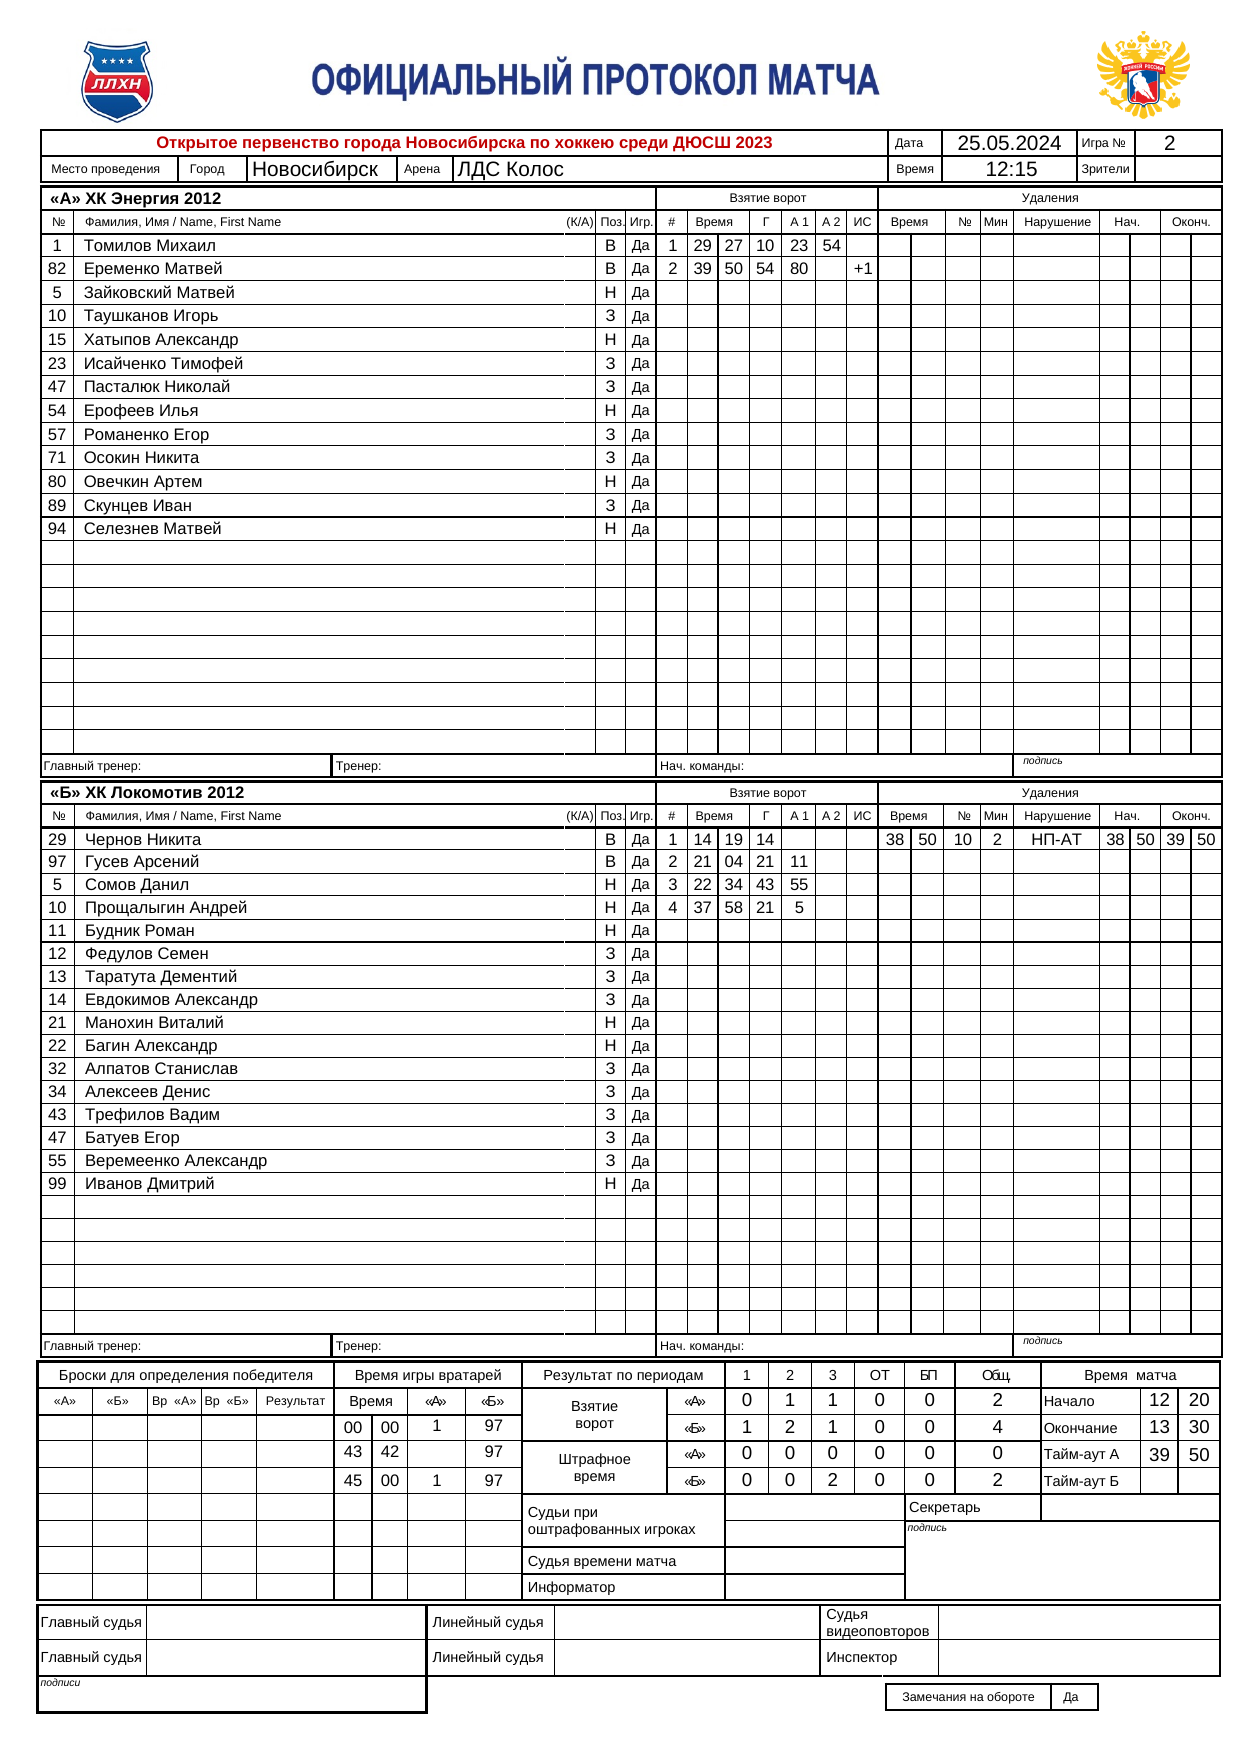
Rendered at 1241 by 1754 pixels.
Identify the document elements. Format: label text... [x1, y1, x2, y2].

table_cell Нарушение [1014, 805, 1099, 826]
table_cell [1100, 1104, 1129, 1126]
table_cell [847, 920, 877, 941]
table_cell [816, 1081, 846, 1103]
table_cell [1161, 943, 1190, 964]
table_cell Тайм-аут Б [1042, 1468, 1140, 1493]
table_cell [847, 612, 877, 634]
table_cell [879, 446, 910, 469]
table_cell [946, 281, 980, 303]
table_cell Да [626, 352, 655, 374]
table_cell [782, 920, 815, 941]
table_cell [42, 683, 73, 706]
table_cell 0 [726, 1468, 768, 1493]
table_cell [1192, 257, 1221, 280]
table_cell [1100, 376, 1129, 398]
table_cell [1192, 1242, 1221, 1264]
table_cell [1161, 1058, 1190, 1079]
table_cell [750, 1173, 781, 1195]
table_cell [719, 1265, 749, 1287]
table_cell [750, 518, 781, 540]
table_cell [719, 1196, 749, 1218]
table_cell Оконч. [1161, 805, 1221, 826]
table_cell 5 [782, 896, 815, 918]
table_cell [946, 707, 980, 729]
table_cell [565, 1219, 595, 1241]
table_cell [1192, 541, 1221, 564]
table_cell [879, 1127, 910, 1149]
table_cell [782, 1311, 815, 1333]
table_cell [1161, 850, 1190, 872]
table_cell [944, 989, 980, 1011]
table_cell НП-АТ [1014, 829, 1099, 849]
table_cell [750, 281, 781, 303]
table_cell [981, 1035, 1013, 1057]
table_cell [981, 1012, 1013, 1033]
table_cell З [596, 966, 625, 987]
table_cell [847, 896, 877, 918]
table_cell [879, 874, 910, 895]
table_cell [42, 1311, 74, 1333]
table_cell [782, 494, 815, 516]
table_cell [946, 235, 980, 256]
table_cell [1161, 920, 1190, 941]
table_cell [688, 281, 717, 303]
table_cell [93, 1416, 147, 1440]
table_cell [1014, 1196, 1099, 1218]
table_cell [981, 518, 1013, 540]
table_cell [1192, 1081, 1221, 1103]
table_cell Скунцев Иван [74, 494, 564, 516]
table_cell [1014, 989, 1099, 1011]
table_cell [565, 943, 595, 964]
table_cell [565, 1127, 595, 1149]
table_cell [1131, 966, 1160, 987]
table_cell Линейный судья [428, 1606, 554, 1639]
table_cell Да [626, 1012, 655, 1033]
table_cell [408, 1521, 465, 1546]
table_cell [93, 1441, 147, 1467]
table_cell [981, 1150, 1013, 1172]
table_cell [565, 1265, 595, 1287]
table_cell [981, 399, 1013, 422]
table_cell # [657, 211, 687, 233]
table_cell [750, 943, 781, 964]
table_cell В [596, 257, 625, 280]
table_cell [719, 966, 749, 987]
table_cell [1161, 1219, 1190, 1241]
table_cell З [596, 376, 625, 398]
table_cell [912, 943, 943, 964]
table_cell [981, 659, 1013, 682]
table_cell [750, 305, 781, 327]
table_cell Новосибирск [248, 157, 396, 181]
table_cell [1192, 707, 1221, 729]
table_cell [688, 989, 717, 1011]
table_cell [981, 1242, 1013, 1264]
table_cell Фамилия, Имя / Name, First Name [75, 805, 565, 826]
table_cell Да [626, 281, 655, 303]
table_cell [688, 730, 717, 753]
table_cell 39 [1161, 829, 1190, 849]
table_cell [657, 920, 687, 941]
table_cell Игр. [626, 211, 655, 233]
table_cell [912, 541, 945, 564]
table_cell [688, 612, 717, 634]
table_cell [912, 1288, 943, 1310]
table_cell Информатор [523, 1575, 724, 1599]
table_cell [879, 920, 910, 941]
table_cell [1014, 423, 1099, 445]
table_cell [816, 399, 846, 422]
table_cell [657, 518, 687, 540]
table_cell [782, 1219, 815, 1241]
table_cell 97 [466, 1416, 521, 1440]
table_cell 38 [1100, 829, 1129, 849]
table_cell [847, 518, 877, 540]
table_cell [1179, 1468, 1219, 1493]
table_cell [466, 1547, 521, 1573]
table_cell [883, 1677, 1220, 1681]
table_cell [912, 328, 945, 351]
table_cell [1100, 989, 1129, 1011]
table_cell [688, 636, 717, 658]
table_cell [912, 1104, 943, 1126]
table_cell [946, 328, 980, 351]
table_cell [912, 1242, 943, 1264]
table_cell [688, 446, 717, 469]
table_cell [75, 1288, 564, 1310]
table_cell [1161, 1035, 1190, 1057]
table_cell [1161, 896, 1190, 918]
table_cell З [596, 446, 625, 469]
table_cell [565, 588, 595, 611]
table_cell 2 [956, 1468, 1040, 1493]
table_cell [879, 612, 910, 634]
table_cell [816, 966, 846, 987]
table_cell [816, 423, 846, 445]
table_cell [719, 943, 749, 964]
table_cell [879, 850, 910, 872]
table_cell [1100, 257, 1129, 280]
table_cell [1192, 1150, 1221, 1172]
table_cell Нач. команды: [657, 755, 1012, 776]
table_cell [782, 659, 815, 682]
table_cell [1100, 518, 1129, 540]
table_cell 11 [782, 850, 815, 872]
table_cell [596, 730, 625, 753]
table_cell [944, 1012, 980, 1033]
table_cell [1100, 565, 1129, 587]
table_cell 54 [42, 399, 73, 422]
table_cell [1100, 305, 1129, 327]
table_cell [782, 1242, 815, 1264]
table_cell [782, 1104, 815, 1126]
table_cell 22 [42, 1035, 74, 1057]
table_cell [816, 896, 846, 918]
table_cell [39, 1521, 92, 1546]
table_cell Вр «А» [148, 1389, 201, 1413]
table_cell Таушканов Игорь [74, 305, 564, 327]
table_cell [688, 966, 717, 987]
table_cell [816, 541, 846, 564]
table_cell [1161, 1242, 1190, 1264]
table_cell [912, 423, 945, 445]
table_cell [373, 1547, 407, 1573]
table_cell З [596, 1081, 625, 1103]
table_cell Да [626, 829, 655, 849]
table_cell 82 [42, 257, 73, 280]
table_cell Н [596, 470, 625, 493]
table_cell [944, 850, 980, 872]
table_cell [1192, 423, 1221, 445]
table_cell [565, 518, 595, 540]
table_cell «А» [408, 1389, 465, 1413]
table_cell [596, 636, 625, 658]
table_cell [1131, 352, 1160, 374]
table_cell [626, 636, 655, 658]
table_cell [719, 281, 749, 303]
table_cell [1161, 989, 1190, 1011]
table_cell Н [596, 874, 625, 895]
table_cell [750, 399, 781, 422]
table_cell 1 [657, 235, 687, 256]
table_cell [1192, 281, 1221, 303]
table_cell [1161, 281, 1190, 303]
table_cell [719, 1173, 749, 1195]
table_cell Мин [981, 805, 1013, 826]
table_cell [879, 1311, 910, 1333]
table_cell Тренер: [333, 1335, 655, 1356]
table_cell 57 [42, 423, 73, 445]
table_cell [1192, 966, 1221, 987]
table_cell [565, 281, 595, 303]
table_cell [565, 636, 595, 658]
table_cell [74, 707, 564, 729]
table_cell Тренер: [333, 755, 655, 776]
table_cell [373, 1574, 407, 1599]
table_cell А 1 [782, 211, 815, 233]
table_cell [626, 1311, 655, 1333]
table_cell [816, 943, 846, 964]
table_cell [750, 966, 781, 987]
table_cell Да [626, 1104, 655, 1126]
table_cell [1100, 1311, 1129, 1333]
table_cell [946, 612, 980, 634]
table_cell [981, 636, 1013, 658]
table_cell Время [688, 805, 749, 826]
table_cell [626, 683, 655, 706]
table_cell 0 [855, 1389, 904, 1413]
table_cell [626, 707, 655, 729]
table_cell [688, 1311, 717, 1333]
table_cell Главный судья [39, 1640, 146, 1675]
table_cell [912, 683, 945, 706]
table_cell [981, 1081, 1013, 1103]
table_cell Нач. [1100, 211, 1160, 233]
table_cell [1131, 1127, 1160, 1149]
table_cell [981, 565, 1013, 587]
table_cell 0 [855, 1442, 904, 1467]
table_cell 20 [1179, 1389, 1219, 1413]
table_cell 54 [816, 235, 846, 256]
table_cell [946, 376, 980, 398]
table_cell [944, 920, 980, 941]
table_cell [719, 376, 749, 398]
table_cell [719, 1058, 749, 1079]
table_cell [565, 896, 595, 918]
table_cell [879, 281, 910, 303]
table_cell [750, 659, 781, 682]
table_cell [565, 1196, 595, 1218]
table_cell [1014, 1127, 1099, 1149]
table_cell 23 [782, 235, 815, 256]
table_cell [1100, 1288, 1129, 1310]
table_cell [719, 518, 749, 540]
table_cell [657, 376, 687, 398]
table_cell [1014, 1081, 1099, 1103]
table_cell [1192, 659, 1221, 682]
table_cell [1161, 1012, 1190, 1033]
table_cell Хатыпов Александр [74, 328, 564, 351]
table_cell [944, 1127, 980, 1149]
table_cell [879, 707, 910, 729]
table_cell [688, 541, 717, 564]
table_cell Штрафное время [523, 1442, 666, 1493]
table_cell [428, 1677, 882, 1711]
table_header Удаления [879, 188, 1221, 209]
table_cell [946, 257, 980, 280]
table_cell [42, 707, 73, 729]
table_cell 42 [373, 1441, 407, 1467]
table_cell [879, 1173, 910, 1195]
table_cell [782, 612, 815, 634]
table_cell [726, 1575, 904, 1599]
table_cell [1161, 565, 1190, 587]
table_cell Да [626, 850, 655, 872]
table_cell [719, 730, 749, 753]
table_cell [981, 1219, 1013, 1241]
table_cell [912, 1058, 943, 1079]
table_cell Время [889, 157, 941, 181]
table_cell [373, 1521, 407, 1546]
table_cell Поз. [596, 211, 625, 233]
table_cell Начало [1042, 1389, 1140, 1413]
table_cell Вр «Б» [202, 1389, 256, 1413]
table_cell [879, 659, 910, 682]
table_cell [879, 1242, 910, 1264]
table_cell [1131, 896, 1160, 918]
table_cell [657, 1219, 687, 1241]
table_cell [257, 1494, 333, 1520]
table_cell [782, 707, 815, 729]
table_cell [565, 612, 595, 634]
table_cell Нарушение [1014, 211, 1099, 233]
table_cell [981, 1104, 1013, 1126]
table_cell подпись [1014, 755, 1221, 776]
table_cell [657, 446, 687, 469]
table_cell [1131, 943, 1160, 964]
table_cell Да [626, 1173, 655, 1195]
table_cell [75, 1196, 564, 1218]
table_cell [565, 850, 595, 872]
table_cell [782, 565, 815, 587]
table_header Открытое первенство города Новосибирска по хоккею среди ДЮСШ 2023 [42, 131, 887, 155]
table_cell [750, 636, 781, 658]
table_cell [816, 612, 846, 634]
table_cell [1192, 1058, 1221, 1079]
table_cell [912, 1012, 943, 1033]
table_cell [1014, 707, 1099, 729]
table_cell [847, 1150, 877, 1172]
table_cell [879, 1081, 910, 1103]
table_cell [657, 423, 687, 445]
table_cell [912, 1311, 943, 1333]
table_cell [657, 1288, 687, 1310]
table_cell [565, 565, 595, 587]
table_header Удаления [879, 783, 1221, 803]
table_cell [847, 1173, 877, 1195]
table_cell Да [626, 235, 655, 256]
table_cell [981, 989, 1013, 1011]
table_cell Главный тренер: [42, 755, 330, 776]
table_cell [912, 446, 945, 469]
table_cell [657, 989, 687, 1011]
table_cell Манохин Виталий [75, 1012, 564, 1033]
table_cell [1014, 730, 1099, 753]
table_cell [1161, 328, 1190, 351]
table_cell 58 [719, 896, 749, 918]
table_cell З [596, 494, 625, 516]
table_cell [688, 1265, 717, 1287]
table_cell [257, 1547, 333, 1573]
table_cell [981, 896, 1013, 918]
table_cell Время [688, 211, 749, 233]
table_cell Да [626, 896, 655, 918]
table_cell [1014, 305, 1099, 327]
table_cell [657, 683, 687, 706]
table_cell [981, 470, 1013, 493]
table_cell [750, 494, 781, 516]
table_cell [847, 659, 877, 682]
table_cell [1100, 1219, 1129, 1241]
table_cell Результат [257, 1389, 333, 1413]
table_cell 0 [726, 1442, 768, 1467]
table_cell [912, 612, 945, 634]
table_header 1 [726, 1363, 768, 1387]
table_cell [719, 920, 749, 941]
table_cell [688, 1058, 717, 1079]
table_cell [816, 683, 846, 706]
table_cell [879, 565, 910, 587]
table_cell [847, 966, 877, 987]
table_cell [847, 1242, 877, 1264]
table_cell [657, 494, 687, 516]
table_cell [565, 874, 595, 895]
table_cell [657, 1242, 687, 1264]
table_cell [1100, 1196, 1129, 1218]
table_cell [944, 1288, 980, 1310]
table_cell [847, 874, 877, 895]
table_cell [879, 896, 910, 918]
table_cell [1131, 305, 1160, 327]
table_cell 2 [769, 1415, 811, 1440]
table_cell [719, 1150, 749, 1172]
table_cell [1161, 612, 1190, 634]
table_cell Да [626, 470, 655, 493]
table_cell [1192, 399, 1221, 422]
table_cell [981, 730, 1013, 753]
table_cell [1131, 707, 1160, 729]
table_cell [1131, 281, 1160, 303]
table_cell [879, 943, 910, 964]
table_cell [1131, 920, 1160, 941]
table_cell [74, 541, 564, 564]
table_cell [944, 1242, 980, 1264]
table_cell [816, 1173, 846, 1195]
table_cell [912, 966, 943, 987]
table_cell [1192, 446, 1221, 469]
table_cell [1014, 874, 1099, 895]
table_cell # [657, 805, 687, 826]
table_cell [847, 1219, 877, 1241]
table_cell [1131, 1196, 1160, 1218]
table_cell [750, 352, 781, 374]
table_cell [750, 423, 781, 445]
table_cell [335, 1574, 371, 1599]
table_cell [1192, 1104, 1221, 1126]
table_cell [688, 683, 717, 706]
table_cell [1131, 874, 1160, 895]
table_cell [202, 1547, 256, 1573]
table_cell [688, 328, 717, 351]
table_cell [946, 446, 980, 469]
table_cell [147, 1640, 425, 1675]
table_cell [1014, 966, 1099, 987]
table_cell 34 [42, 1081, 74, 1103]
table_cell [565, 989, 595, 1011]
table_cell [147, 1606, 425, 1639]
table_cell [688, 920, 717, 941]
table_cell Да [626, 1127, 655, 1149]
table_cell 1 [42, 235, 73, 256]
table_cell Да [626, 518, 655, 540]
table_cell Гусев Арсений [75, 850, 564, 872]
table_cell [1014, 1012, 1099, 1033]
table_cell [565, 470, 595, 493]
table_cell № [944, 805, 980, 826]
table_cell [1161, 376, 1190, 398]
table_cell [657, 470, 687, 493]
table_cell [1100, 494, 1129, 516]
table_cell [946, 399, 980, 422]
table_cell [1161, 588, 1190, 611]
table_cell 0 [812, 1442, 854, 1467]
picture [5, 28, 1197, 129]
table_cell [944, 1081, 980, 1103]
table_cell 0 [905, 1415, 954, 1440]
table_cell [657, 1150, 687, 1172]
table_cell Г [750, 211, 781, 233]
table_cell [42, 1265, 74, 1287]
table_cell [74, 659, 564, 682]
table_cell [1014, 470, 1099, 493]
table_cell [946, 470, 980, 493]
table_cell [1161, 494, 1190, 516]
table_cell [39, 1494, 92, 1520]
table_cell 43 [335, 1441, 371, 1467]
table_cell [912, 989, 943, 1011]
table_cell [847, 1265, 877, 1287]
table_cell [1192, 683, 1221, 706]
table_cell [816, 281, 846, 303]
table_cell [879, 588, 910, 611]
table_cell Н [596, 518, 625, 540]
table_cell [782, 281, 815, 303]
table_cell [946, 518, 980, 540]
table_cell З [596, 423, 625, 445]
table_cell [1131, 399, 1160, 422]
table_cell В [596, 850, 625, 872]
table_cell [847, 1035, 877, 1057]
table_cell 00 [373, 1468, 407, 1493]
table_cell [782, 1150, 815, 1172]
table_header Результат по периодам [523, 1363, 724, 1387]
table_cell 47 [42, 1127, 74, 1149]
table_cell [782, 352, 815, 374]
table_cell [688, 1219, 717, 1241]
table_cell 15 [42, 328, 73, 351]
table_cell [912, 1127, 943, 1149]
table_cell 50 [719, 257, 749, 280]
table_cell [565, 352, 595, 374]
table_cell [596, 1242, 625, 1264]
table_cell [148, 1494, 201, 1520]
table_cell [42, 636, 73, 658]
table_cell [1161, 1288, 1190, 1310]
table_cell [816, 494, 846, 516]
table_cell [42, 1242, 74, 1264]
table_cell [750, 1288, 781, 1310]
table_cell (К/А) [565, 211, 595, 233]
table_cell [1100, 588, 1129, 611]
table_cell [1014, 399, 1099, 422]
table_cell [148, 1441, 201, 1467]
table_cell [981, 874, 1013, 895]
table_cell [1014, 896, 1099, 918]
table_cell [565, 1242, 595, 1264]
table_cell 12:15 [943, 157, 1076, 181]
table_cell З [596, 1150, 625, 1172]
table_cell [148, 1574, 201, 1599]
table_cell № [42, 805, 74, 826]
table_cell [847, 1058, 877, 1079]
table_cell [816, 659, 846, 682]
table_cell ИС [847, 805, 877, 826]
table_header «Б» ХК Локомотив 2012 [42, 783, 655, 803]
table_cell 0 [905, 1442, 954, 1467]
table_cell [626, 1196, 655, 1218]
table_cell [1014, 1173, 1099, 1195]
table_cell 10 [750, 235, 781, 256]
table_cell [782, 730, 815, 753]
table_cell [782, 1196, 815, 1218]
table_cell 2 [657, 257, 687, 280]
table_cell [1161, 541, 1190, 564]
table_cell [946, 636, 980, 658]
table_cell [1131, 1012, 1160, 1033]
table_cell [719, 588, 749, 611]
table_cell 34 [719, 874, 749, 895]
table_header Взятие ворот [657, 188, 877, 209]
table_cell [1100, 1242, 1129, 1264]
table_cell З [596, 1058, 625, 1079]
table_cell [879, 470, 910, 493]
table_cell [750, 1311, 781, 1333]
table_cell 0 [855, 1468, 904, 1493]
table_cell [74, 683, 564, 706]
table_cell [944, 1196, 980, 1218]
table_cell [946, 565, 980, 587]
table_cell [1014, 636, 1099, 658]
table_cell 43 [750, 874, 781, 895]
table_cell 55 [782, 874, 815, 895]
table_cell [782, 541, 815, 564]
table_cell [1131, 235, 1160, 256]
table_cell [879, 257, 910, 280]
table_cell [946, 730, 980, 753]
table_cell [816, 707, 846, 729]
table_cell [750, 1127, 781, 1149]
table_cell [719, 541, 749, 564]
table_cell [981, 1311, 1013, 1333]
table_cell [946, 659, 980, 682]
table_cell [1014, 1311, 1099, 1333]
table_cell 55 [42, 1150, 74, 1172]
table_cell 0 [769, 1442, 811, 1467]
table_cell [816, 376, 846, 398]
table_cell [657, 588, 687, 611]
table_cell [750, 470, 781, 493]
table_cell [1099, 1682, 1220, 1711]
table_cell [1014, 943, 1099, 964]
table_cell [1161, 730, 1190, 753]
table_cell [408, 1441, 465, 1467]
table_cell [750, 1058, 781, 1079]
table_cell [1131, 565, 1160, 587]
table_cell [1192, 1173, 1221, 1195]
table_cell [75, 1265, 564, 1287]
table_cell [1131, 1150, 1160, 1172]
table_cell [688, 1173, 717, 1195]
table_cell [74, 612, 564, 634]
table_cell [750, 612, 781, 634]
table_cell [1192, 470, 1221, 493]
table_cell Да [626, 920, 655, 941]
table_cell [1014, 446, 1099, 469]
table_cell [1100, 966, 1129, 987]
table_cell [148, 1547, 201, 1573]
table_cell А 2 [816, 805, 846, 826]
table_cell [750, 1035, 781, 1057]
table_cell [555, 1640, 819, 1675]
table_cell [202, 1521, 256, 1546]
table_cell [719, 352, 749, 374]
table_header Общ. [956, 1363, 1040, 1387]
table_cell [816, 588, 846, 611]
table_cell [657, 352, 687, 374]
table_cell [596, 1219, 625, 1241]
table_cell 2 [981, 829, 1013, 849]
table_cell 19 [719, 829, 749, 849]
table_cell Осокин Никита [74, 446, 564, 469]
table_cell Багин Александр [75, 1035, 564, 1057]
table_cell [719, 470, 749, 493]
table_cell Федулов Семен [75, 943, 564, 964]
table_cell [626, 612, 655, 634]
table_cell [1100, 470, 1129, 493]
table_cell [719, 659, 749, 682]
table_cell [1192, 636, 1221, 658]
table_cell [1014, 1104, 1099, 1126]
table_cell [944, 966, 980, 987]
table_cell [75, 1242, 564, 1264]
table_cell 21 [688, 850, 717, 872]
table_cell [1192, 1035, 1221, 1057]
table_cell 27 [719, 235, 749, 256]
table_cell [93, 1468, 147, 1493]
table_cell [879, 1150, 910, 1172]
table_cell [39, 1468, 92, 1493]
table_cell [202, 1574, 256, 1599]
table_cell Судьи при оштрафованных игроках [523, 1495, 724, 1546]
table_cell Овечкин Артем [74, 470, 564, 493]
table_cell [466, 1521, 521, 1546]
table_cell [1100, 541, 1129, 564]
table_cell 12 [42, 943, 74, 964]
table_cell [565, 446, 595, 469]
table_cell [657, 1127, 687, 1149]
table_cell 14 [750, 829, 781, 849]
table_cell [688, 659, 717, 682]
table_cell [750, 376, 781, 398]
table_cell [750, 1196, 781, 1218]
table_cell [847, 1127, 877, 1149]
table_cell [981, 423, 1013, 445]
table_cell [1161, 257, 1190, 280]
table_cell [657, 1012, 687, 1033]
table_cell З [596, 305, 625, 327]
table_header Время матча [1042, 1363, 1219, 1387]
table_cell [626, 730, 655, 753]
table_cell [981, 257, 1013, 280]
table_cell Арена [398, 157, 452, 181]
table_cell Да [626, 1035, 655, 1057]
table_cell Главный тренер: [42, 1335, 330, 1356]
table_cell [565, 1058, 595, 1079]
table_cell [1014, 1288, 1099, 1310]
table_cell [816, 1012, 846, 1033]
table_cell 32 [42, 1058, 74, 1079]
table_cell [879, 1104, 910, 1126]
table_cell 39 [1141, 1441, 1177, 1467]
table_cell [688, 1081, 717, 1103]
table_cell [719, 423, 749, 445]
table_cell [1100, 683, 1129, 706]
table_cell 1 [812, 1389, 854, 1413]
table_cell [847, 328, 877, 351]
table_cell [944, 1173, 980, 1195]
table_cell [1100, 1150, 1129, 1172]
table_cell [1192, 1127, 1221, 1149]
table_cell [816, 1150, 846, 1172]
table_cell подписи [39, 1677, 425, 1711]
table_cell В [596, 829, 625, 849]
table_cell [565, 966, 595, 987]
table_cell [565, 494, 595, 516]
table_cell [1161, 423, 1190, 445]
table_cell [912, 1150, 943, 1172]
table_cell [847, 565, 877, 587]
table_cell Да [626, 494, 655, 516]
table_cell [688, 1127, 717, 1149]
table_cell [719, 494, 749, 516]
table_cell Главный судья [39, 1606, 146, 1639]
table_cell [596, 565, 625, 587]
table_header Время игры вратарей [335, 1363, 521, 1387]
table_header Броски для определения победителя [39, 1363, 333, 1387]
table_cell [782, 966, 815, 987]
table_cell [93, 1574, 147, 1599]
table_cell [912, 1081, 943, 1103]
table_cell [912, 730, 945, 753]
table_cell [657, 541, 687, 564]
table_cell Место проведения [42, 157, 177, 181]
table_cell [719, 1127, 749, 1149]
table_cell [596, 612, 625, 634]
table_cell Н [596, 1012, 625, 1033]
table_cell [750, 730, 781, 753]
table_cell [1161, 399, 1190, 422]
table_cell 39 [688, 257, 717, 280]
table_cell [657, 281, 687, 303]
table_cell [879, 636, 910, 658]
table_cell [750, 989, 781, 1011]
table_cell Фамилия, Имя / Name, First Name [74, 211, 565, 233]
table_cell [42, 541, 73, 564]
table_cell Да [626, 328, 655, 351]
table_cell [688, 305, 717, 327]
table_cell [726, 1548, 904, 1573]
table_cell [596, 1196, 625, 1218]
table_cell [1161, 352, 1190, 374]
table_cell [946, 541, 980, 564]
table_cell [565, 328, 595, 351]
table_cell [944, 1150, 980, 1172]
table_cell Тайм-аут А [1042, 1441, 1140, 1467]
table_cell [657, 1058, 687, 1079]
table_cell Да [626, 257, 655, 280]
table_cell [565, 423, 595, 445]
table_cell [719, 707, 749, 729]
table_cell 1 [408, 1416, 465, 1440]
table_cell [816, 874, 846, 895]
table_cell +1 [847, 257, 877, 280]
table_cell [816, 565, 846, 587]
table_cell Окончание [1042, 1415, 1140, 1440]
table_cell [981, 1127, 1013, 1149]
table_cell [42, 730, 73, 753]
table_cell 29 [688, 235, 717, 256]
table_cell Город [179, 157, 246, 181]
table_cell «Б» [668, 1468, 724, 1493]
table_cell [1100, 612, 1129, 634]
table_cell [719, 636, 749, 658]
table_cell Игр. [626, 805, 655, 826]
table_cell [750, 1104, 781, 1126]
table_cell Линейный судья [428, 1640, 554, 1675]
table_cell [1100, 1127, 1129, 1149]
table_cell [657, 1035, 687, 1057]
table_cell [74, 636, 564, 658]
table_cell [847, 494, 877, 516]
table_cell [816, 1288, 846, 1310]
table_cell 13 [42, 966, 74, 987]
table_cell Н [596, 328, 625, 351]
table_cell [688, 707, 717, 729]
table_cell [565, 659, 595, 682]
table_cell [1131, 470, 1160, 493]
table_cell Да [626, 1150, 655, 1172]
table_cell [981, 1288, 1013, 1310]
table_cell Прощалыгин Андрей [75, 896, 564, 918]
table_cell [1131, 1104, 1160, 1126]
table_cell [1161, 1127, 1190, 1149]
table_cell [626, 541, 655, 564]
table_cell З [596, 1127, 625, 1149]
table_cell [657, 399, 687, 422]
table_cell [879, 1265, 910, 1287]
table_cell Зрители [1078, 157, 1134, 181]
table_cell [981, 494, 1013, 516]
table_cell [782, 1127, 815, 1149]
table_header Дата [889, 131, 941, 155]
table_cell [879, 1058, 910, 1079]
table_cell [944, 896, 980, 918]
table_cell [847, 235, 877, 256]
table_cell [944, 1219, 980, 1241]
table_cell [466, 1494, 521, 1520]
table_cell [719, 1081, 749, 1103]
table_cell 21 [750, 850, 781, 872]
table_cell [688, 1035, 717, 1057]
table_cell [1100, 1265, 1129, 1287]
table_cell [1100, 730, 1129, 753]
table_cell [816, 352, 846, 374]
table_cell [879, 1219, 910, 1241]
table_cell [688, 494, 717, 516]
table_cell 00 [373, 1416, 407, 1440]
table_cell [1131, 257, 1160, 280]
table_cell [719, 399, 749, 422]
table_cell 0 [905, 1468, 954, 1493]
table_cell [1100, 328, 1129, 351]
table_cell [879, 518, 910, 540]
table_cell [847, 1104, 877, 1126]
table_cell [1161, 235, 1190, 256]
table_cell [782, 305, 815, 327]
table_cell [596, 1265, 625, 1287]
table_cell [1161, 683, 1190, 706]
table_cell [1161, 874, 1190, 895]
table_cell Да [626, 399, 655, 422]
table_cell [1192, 588, 1221, 611]
table_cell [816, 730, 846, 753]
table_cell [1161, 1104, 1190, 1126]
table_cell [847, 281, 877, 303]
table_cell [657, 1311, 687, 1333]
table_header 3 [812, 1363, 854, 1387]
table_cell [1100, 943, 1129, 964]
table_cell [847, 352, 877, 374]
table_cell [981, 446, 1013, 469]
table_cell [750, 446, 781, 469]
table_header 2 [1136, 131, 1221, 155]
table_cell [981, 612, 1013, 634]
table_cell [847, 376, 877, 398]
table_cell [912, 399, 945, 422]
table_cell «Б» [93, 1389, 147, 1413]
table_cell Да [626, 943, 655, 964]
table_cell [879, 1288, 910, 1310]
table_cell [39, 1441, 92, 1467]
table_cell [847, 541, 877, 564]
table_cell [1100, 707, 1129, 729]
table_cell [944, 1058, 980, 1079]
table_cell Романенко Егор [74, 423, 564, 445]
table_cell [912, 659, 945, 682]
table_cell [335, 1521, 371, 1546]
table_cell [1014, 494, 1099, 516]
table_cell [816, 1242, 846, 1264]
table_cell 50 [1192, 829, 1221, 849]
table_cell [565, 730, 595, 753]
table_cell [1192, 1265, 1221, 1287]
table_cell [1192, 1288, 1221, 1310]
table_cell [657, 659, 687, 682]
table_cell Сомов Данил [75, 874, 564, 895]
table_cell [565, 257, 595, 280]
table_cell [565, 541, 595, 564]
table_cell 21 [42, 1012, 74, 1033]
table_cell Еременко Матвей [74, 257, 564, 280]
table_cell [944, 874, 980, 895]
table_cell [1131, 541, 1160, 564]
table_cell [688, 1242, 717, 1264]
table_cell [1014, 235, 1099, 256]
table_cell 80 [42, 470, 73, 493]
table_cell [1192, 874, 1221, 895]
table_cell [657, 707, 687, 729]
table_cell [816, 446, 846, 469]
table_cell [782, 943, 815, 964]
table_cell Н [596, 399, 625, 422]
table_cell Нач. [1100, 805, 1160, 826]
table_cell [1192, 518, 1221, 540]
table_cell № [42, 211, 73, 233]
table_cell [626, 1265, 655, 1287]
table_cell [1014, 518, 1099, 540]
table_cell [74, 565, 564, 587]
table_cell 94 [42, 518, 73, 540]
table_cell [565, 683, 595, 706]
table_cell [42, 1288, 74, 1310]
table_cell [847, 1288, 877, 1310]
table_cell 30 [1179, 1415, 1219, 1440]
table_cell [944, 1035, 980, 1057]
table_cell [847, 588, 877, 611]
table_cell Инспектор [821, 1640, 938, 1675]
table_cell [847, 683, 877, 706]
table_cell [816, 1127, 846, 1149]
table_cell [373, 1494, 407, 1520]
table_header Взятие ворот [657, 783, 877, 803]
table_cell [719, 1104, 749, 1126]
table_cell [782, 683, 815, 706]
table_cell [750, 1242, 781, 1264]
table_cell [596, 707, 625, 729]
table_cell [688, 1012, 717, 1033]
table_cell [408, 1547, 465, 1573]
table_cell [1131, 1081, 1160, 1103]
table_cell [816, 1311, 846, 1333]
table_cell [847, 1196, 877, 1218]
table_cell [816, 920, 846, 941]
table_cell [1014, 659, 1099, 682]
table_cell [1131, 1311, 1160, 1333]
table_cell [750, 707, 781, 729]
table_cell [565, 920, 595, 941]
table_cell [847, 399, 877, 422]
table_cell А 1 [782, 805, 815, 826]
table_cell [719, 1311, 749, 1333]
table_cell [912, 1219, 943, 1241]
table_cell Время [879, 211, 945, 233]
table_cell [1161, 305, 1190, 327]
table_cell [879, 305, 910, 327]
table_cell [1131, 1265, 1160, 1287]
table_cell 50 [912, 829, 943, 849]
table_cell [688, 470, 717, 493]
table_cell [847, 943, 877, 964]
table_cell 97 [466, 1468, 521, 1493]
table_cell [1192, 730, 1221, 753]
table_cell [657, 1173, 687, 1195]
table_cell Да [626, 1081, 655, 1103]
table_cell [75, 1311, 564, 1333]
table_cell [912, 1196, 943, 1218]
table_cell 1 [408, 1468, 465, 1493]
table_cell [1192, 896, 1221, 918]
table_cell [202, 1494, 256, 1520]
table_cell Да [626, 423, 655, 445]
table_cell [750, 565, 781, 587]
table_cell [626, 1219, 655, 1241]
table_cell [944, 1311, 980, 1333]
table_cell [847, 446, 877, 469]
table_cell [879, 399, 910, 422]
table_cell [816, 1104, 846, 1126]
table_cell Да [626, 989, 655, 1011]
table_cell Время [879, 805, 943, 826]
table_cell [1161, 1081, 1190, 1103]
table_cell [939, 1640, 1219, 1675]
table_cell [39, 1416, 92, 1440]
table_cell [912, 518, 945, 540]
table_cell З [596, 352, 625, 374]
table_cell [1100, 874, 1129, 895]
table_cell [1192, 352, 1221, 374]
table_cell [42, 1196, 74, 1218]
table_cell [565, 1012, 595, 1033]
table_cell [750, 920, 781, 941]
table_cell [596, 588, 625, 611]
table_cell [1192, 1219, 1221, 1241]
table_cell [1161, 1265, 1190, 1287]
table_cell Взятие ворот [523, 1389, 666, 1440]
table_cell Н [596, 920, 625, 941]
table_cell [847, 707, 877, 729]
table_cell [782, 470, 815, 493]
table_cell «Б» [668, 1415, 724, 1440]
table_cell [981, 588, 1013, 611]
table_cell [912, 470, 945, 493]
table_cell [912, 874, 943, 895]
table_cell [981, 683, 1013, 706]
table_cell [1014, 1242, 1099, 1264]
table_cell [555, 1606, 819, 1639]
table_cell [1192, 376, 1221, 398]
table_cell [1014, 1150, 1099, 1172]
table_cell [847, 1012, 877, 1033]
table_cell 29 [42, 829, 74, 849]
table_cell Ерофеев Илья [74, 399, 564, 422]
table_cell [750, 1150, 781, 1172]
table_cell [879, 1035, 910, 1057]
table_cell [944, 1265, 980, 1287]
table_cell [1014, 565, 1099, 587]
table_cell [981, 235, 1013, 256]
table_cell [847, 730, 877, 753]
table_cell Трефилов Вадим [75, 1104, 564, 1126]
table_cell [657, 1196, 687, 1218]
table_cell [1014, 588, 1099, 611]
table_cell 38 [879, 829, 910, 849]
table_cell [1161, 446, 1190, 469]
table_cell [719, 1012, 749, 1033]
table_cell [1131, 1288, 1160, 1310]
table_cell [816, 257, 846, 280]
table_cell Да [626, 874, 655, 895]
table_cell [912, 352, 945, 374]
table_cell [257, 1468, 333, 1493]
table_cell [847, 850, 877, 872]
table_cell [816, 1265, 846, 1287]
table_cell [565, 399, 595, 422]
table_cell [879, 352, 910, 374]
table_cell [1192, 1196, 1221, 1218]
table_cell [1192, 565, 1221, 587]
table_cell [1161, 1196, 1190, 1218]
table_cell [879, 235, 910, 256]
table_cell [565, 1150, 595, 1172]
table_cell [1192, 989, 1221, 1011]
table_cell [565, 376, 595, 398]
table_cell 04 [719, 850, 749, 872]
table_cell «А» [668, 1442, 724, 1467]
table_cell [944, 1104, 980, 1126]
table_cell [719, 305, 749, 327]
table_cell ЛДС Колос [454, 157, 887, 181]
table_cell [782, 423, 815, 445]
table_header Да [1052, 1685, 1097, 1709]
table_cell [1161, 707, 1190, 729]
table_cell 13 [1141, 1415, 1177, 1440]
table_cell Судья видеоповторов [821, 1606, 938, 1639]
table_cell [782, 446, 815, 469]
table_cell Да [626, 1058, 655, 1079]
table_cell 37 [688, 896, 717, 918]
table_cell [408, 1574, 465, 1599]
table_cell [148, 1521, 201, 1546]
table_cell [1100, 920, 1129, 941]
table_cell [847, 1311, 877, 1333]
table_cell [847, 305, 877, 327]
table_cell [1131, 1219, 1160, 1241]
table_cell [879, 1196, 910, 1218]
table_cell 00 [335, 1416, 371, 1440]
table_cell [912, 588, 945, 611]
table_cell [1131, 730, 1160, 753]
table_header «А» ХК Энергия 2012 [42, 188, 655, 209]
table_cell [719, 565, 749, 587]
table_cell [981, 966, 1013, 987]
table_cell [1161, 636, 1190, 658]
table_cell [657, 966, 687, 987]
table_cell [816, 518, 846, 540]
table_cell [1100, 281, 1129, 303]
table_cell [782, 518, 815, 540]
table_cell [657, 730, 687, 753]
table_cell [93, 1547, 147, 1573]
table_cell 54 [750, 257, 781, 280]
table_cell [1100, 446, 1129, 469]
table_cell [688, 352, 717, 374]
table_cell [879, 376, 910, 398]
table_cell Поз. [596, 805, 625, 826]
table_cell [1014, 612, 1099, 634]
table_cell [1014, 376, 1099, 398]
table_cell [816, 1058, 846, 1079]
table_cell [596, 659, 625, 682]
table_cell 89 [42, 494, 73, 516]
table_cell 0 [769, 1468, 811, 1493]
table_cell 5 [42, 281, 73, 303]
table_cell 2 [956, 1389, 1040, 1413]
table_cell [946, 352, 980, 374]
table_cell З [596, 1104, 625, 1126]
table_cell [981, 328, 1013, 351]
table_cell [816, 305, 846, 327]
table_cell [946, 494, 980, 516]
table_cell [912, 636, 945, 658]
table_cell [565, 707, 595, 729]
table_cell [93, 1521, 147, 1546]
table_cell [726, 1521, 904, 1546]
table_cell [75, 1219, 564, 1241]
table_cell [1100, 399, 1129, 422]
table_cell Алексеев Денис [75, 1081, 564, 1103]
table_cell [719, 612, 749, 634]
table_cell [1100, 1081, 1129, 1103]
table_cell [719, 328, 749, 351]
table_header Игра № [1078, 131, 1134, 155]
table_cell [1100, 235, 1129, 256]
table_cell [912, 850, 943, 872]
table_cell [565, 1081, 595, 1103]
table_cell Зайковский Матвей [74, 281, 564, 303]
table_cell [565, 305, 595, 327]
table_cell [939, 1606, 1219, 1639]
table_cell [847, 1081, 877, 1103]
table_cell [750, 683, 781, 706]
table_cell [719, 1242, 749, 1264]
table_cell [782, 1012, 815, 1033]
table_cell [816, 850, 846, 872]
table_cell № [946, 211, 980, 233]
table_cell [782, 328, 815, 351]
table_cell Н [596, 281, 625, 303]
table_cell [1141, 1468, 1177, 1493]
table_cell [626, 1242, 655, 1264]
table_cell [912, 896, 943, 918]
table_cell [981, 541, 1013, 564]
table_cell [148, 1416, 201, 1440]
table_cell [1014, 683, 1099, 706]
table_cell Будник Роман [75, 920, 564, 941]
table_cell [782, 1265, 815, 1287]
table_cell 10 [42, 896, 74, 918]
table_cell [42, 1219, 74, 1241]
table_cell [39, 1574, 92, 1599]
table_cell Томилов Михаил [74, 235, 564, 256]
table_cell Секретарь [906, 1495, 1040, 1520]
table_cell [816, 1196, 846, 1218]
table_cell [782, 588, 815, 611]
table_cell [202, 1416, 256, 1440]
table_cell [1131, 588, 1160, 611]
table_cell Пасталюк Николай [74, 376, 564, 398]
table_cell [1014, 850, 1099, 872]
table_cell [782, 376, 815, 398]
table_cell [626, 659, 655, 682]
table_cell 4 [657, 896, 687, 918]
table_cell [1131, 659, 1160, 682]
table_cell [981, 1265, 1013, 1287]
table_cell Да [626, 966, 655, 987]
table_cell [1161, 1311, 1190, 1333]
table_cell [879, 683, 910, 706]
table_cell [42, 565, 73, 587]
table_cell ИС [847, 211, 877, 233]
table_cell [202, 1468, 256, 1493]
table_cell [688, 399, 717, 422]
table_cell [1192, 328, 1221, 351]
table_cell [1014, 541, 1099, 564]
table_cell [1161, 470, 1190, 493]
table_cell [981, 352, 1013, 374]
table_cell [1131, 518, 1160, 540]
table_cell [688, 518, 717, 540]
table_cell 21 [750, 896, 781, 918]
table_cell 22 [688, 874, 717, 895]
table_cell 1 [657, 829, 687, 849]
table_cell [1100, 423, 1129, 445]
table_cell 3 [657, 874, 687, 895]
table_cell А 2 [816, 211, 846, 233]
table_cell [688, 423, 717, 445]
table_cell [981, 281, 1013, 303]
table_cell [816, 636, 846, 658]
table_cell [1100, 850, 1129, 872]
table_cell Селезнев Матвей [74, 518, 564, 540]
table_cell [1192, 943, 1221, 964]
table_cell В [596, 235, 625, 256]
table_cell [1161, 1150, 1190, 1172]
table_header Замечания на обороте [887, 1685, 1050, 1709]
table_cell [657, 1265, 687, 1287]
table_cell [657, 1104, 687, 1126]
table_cell [1161, 518, 1190, 540]
table_cell [688, 943, 717, 964]
table_cell [1131, 1035, 1160, 1057]
table_cell [626, 588, 655, 611]
table_cell [1192, 494, 1221, 516]
table_cell [1131, 328, 1160, 351]
table_cell 10 [944, 829, 980, 849]
table_cell [1192, 920, 1221, 941]
table_cell 50 [1179, 1441, 1219, 1467]
table_cell [719, 1219, 749, 1241]
table_cell [657, 636, 687, 658]
table_cell подпись [906, 1522, 1219, 1599]
table_cell [912, 1265, 943, 1287]
table_cell Г [750, 805, 781, 826]
table_cell [657, 943, 687, 964]
table_cell [719, 446, 749, 469]
table_cell [148, 1468, 201, 1493]
table_cell Нач. команды: [657, 1335, 1012, 1356]
table_cell [782, 1058, 815, 1079]
table_cell 45 [335, 1468, 371, 1493]
table_cell [981, 1058, 1013, 1079]
table_cell Н [596, 896, 625, 918]
table_cell З [596, 943, 625, 964]
table_cell [657, 565, 687, 587]
table_cell [257, 1521, 333, 1546]
table_cell [1042, 1495, 1219, 1520]
table_cell [1192, 235, 1221, 256]
table_cell [879, 989, 910, 1011]
table_cell [688, 565, 717, 587]
table_cell [657, 328, 687, 351]
table_cell [981, 376, 1013, 398]
table_cell [335, 1547, 371, 1573]
table_cell [981, 707, 1013, 729]
table_cell 2 [657, 850, 687, 872]
table_cell (К/А) [565, 805, 595, 826]
table_cell [74, 730, 564, 753]
table_cell [1131, 494, 1160, 516]
table_cell [1100, 636, 1129, 658]
table_cell Судья времени матча [523, 1548, 724, 1573]
table_cell Да [626, 305, 655, 327]
table_cell Алпатов Станислав [75, 1058, 564, 1079]
table_cell Время [335, 1389, 407, 1413]
table_cell [782, 1035, 815, 1057]
table_cell [782, 636, 815, 658]
table_cell Таратута Дементий [75, 966, 564, 987]
table_cell [750, 328, 781, 351]
table_cell 71 [42, 446, 73, 469]
table_cell подпись [1014, 1335, 1221, 1356]
table_cell [1131, 850, 1160, 872]
table_cell [816, 829, 846, 849]
table_cell 14 [42, 989, 74, 1011]
table_cell [42, 659, 73, 682]
table_cell [39, 1547, 92, 1573]
table_cell [816, 328, 846, 351]
table_cell Чернов Никита [75, 829, 564, 849]
table_cell [626, 565, 655, 587]
table_cell Батуев Егор [75, 1127, 564, 1149]
table_cell [1161, 659, 1190, 682]
table_cell «Б » [466, 1389, 521, 1413]
table_cell Веремеенко Александр [75, 1150, 564, 1172]
table_cell [657, 305, 687, 327]
table_cell [466, 1574, 521, 1599]
table_cell [257, 1416, 333, 1440]
table_cell [946, 683, 980, 706]
table_cell [565, 1173, 595, 1195]
table_cell [565, 1311, 595, 1333]
table_cell [1014, 1058, 1099, 1079]
table_cell [1014, 1219, 1099, 1241]
table_cell [1014, 328, 1099, 351]
table_cell [565, 235, 595, 256]
table_cell [981, 850, 1013, 872]
table_cell [596, 1288, 625, 1310]
table_cell Оконч. [1161, 211, 1221, 233]
table_cell [816, 1035, 846, 1057]
table_cell [1192, 1012, 1221, 1033]
table_cell [879, 730, 910, 753]
table_cell [1100, 1012, 1129, 1033]
table_cell [782, 1173, 815, 1195]
table_cell [847, 829, 877, 849]
table_cell 0 [905, 1389, 954, 1413]
table_cell [1100, 896, 1129, 918]
table_cell Исайченко Тимофей [74, 352, 564, 374]
table_cell [981, 920, 1013, 941]
table_cell [596, 541, 625, 564]
table_cell [257, 1441, 333, 1467]
table_cell [1161, 966, 1190, 987]
table_cell [912, 565, 945, 587]
table_cell [719, 989, 749, 1011]
table_cell [719, 683, 749, 706]
table_cell [782, 1288, 815, 1310]
table_cell [1100, 1173, 1129, 1195]
table_cell [688, 1150, 717, 1172]
table_cell [879, 494, 910, 516]
table_header 25.05.2024 [943, 131, 1076, 155]
table_cell [626, 1288, 655, 1310]
table_cell 11 [42, 920, 74, 941]
table_cell [335, 1494, 371, 1520]
table_cell [912, 281, 945, 303]
table_cell [1131, 636, 1160, 658]
table_cell 10 [42, 305, 73, 327]
table_cell [879, 423, 910, 445]
table_cell [1014, 352, 1099, 374]
table_cell Иванов Дмитрий [75, 1173, 564, 1195]
table_cell [750, 1265, 781, 1287]
table_cell [782, 829, 815, 849]
table_cell [912, 376, 945, 398]
table_cell [912, 257, 945, 280]
table_cell [847, 470, 877, 493]
table_cell [981, 943, 1013, 964]
table_cell [879, 541, 910, 564]
table_cell «А» [668, 1389, 724, 1413]
table_cell [657, 612, 687, 634]
table_cell [1100, 1058, 1129, 1079]
table_cell 0 [855, 1415, 904, 1440]
table_cell 50 [1131, 829, 1160, 849]
table_cell [596, 683, 625, 706]
table_cell [1192, 305, 1221, 327]
table_cell [912, 1173, 943, 1195]
table_cell [726, 1495, 904, 1520]
table_cell [981, 1173, 1013, 1195]
table_cell [1014, 920, 1099, 941]
table_cell [688, 376, 717, 398]
table_cell [42, 588, 73, 611]
table_cell 0 [956, 1442, 1040, 1467]
table_cell [688, 588, 717, 611]
table_cell 97 [466, 1441, 521, 1467]
table_cell [912, 707, 945, 729]
table_cell 47 [42, 376, 73, 398]
table_cell [1014, 257, 1099, 280]
table_cell [782, 1081, 815, 1103]
table_cell 1 [812, 1415, 854, 1440]
table_cell Да [626, 446, 655, 469]
table_cell [879, 328, 910, 351]
table_cell [750, 1219, 781, 1241]
table_cell [565, 1288, 595, 1310]
table_cell [202, 1441, 256, 1467]
table_cell [1131, 989, 1160, 1011]
table_cell [42, 612, 73, 634]
table_cell [1161, 1173, 1190, 1195]
table_cell [847, 989, 877, 1011]
table_cell [596, 1311, 625, 1333]
table_cell [750, 1012, 781, 1033]
table_cell 1 [769, 1389, 811, 1413]
table_cell 14 [688, 829, 717, 849]
table_cell [408, 1494, 465, 1520]
table_cell [1136, 157, 1221, 181]
table_cell 12 [1141, 1389, 1177, 1413]
table_cell [657, 1081, 687, 1103]
table_cell [1100, 659, 1129, 682]
table_cell [1131, 683, 1160, 706]
table_cell [782, 989, 815, 1011]
table_cell Н [596, 1173, 625, 1195]
table_cell [1014, 1265, 1099, 1287]
table_cell [1131, 1058, 1160, 1079]
table_cell [1192, 1311, 1221, 1333]
table_cell [981, 305, 1013, 327]
table_cell [946, 588, 980, 611]
table_cell 99 [42, 1173, 74, 1195]
table_cell [816, 1219, 846, 1241]
table_cell З [596, 989, 625, 1011]
table_cell Да [626, 376, 655, 398]
table_cell [688, 1196, 717, 1218]
table_cell [1131, 1173, 1160, 1195]
table_cell [946, 423, 980, 445]
table_cell [1131, 446, 1160, 469]
table_cell Евдокимов Александр [75, 989, 564, 1011]
table_cell [944, 943, 980, 964]
table_cell Мин [981, 211, 1013, 233]
table_cell [1192, 850, 1221, 872]
table_cell [750, 588, 781, 611]
table_cell [750, 1081, 781, 1103]
table_cell [257, 1574, 333, 1599]
table_cell 0 [726, 1389, 768, 1413]
table_cell 97 [42, 850, 74, 872]
table_cell [912, 494, 945, 516]
table_cell 43 [42, 1104, 74, 1126]
table_cell [847, 636, 877, 658]
table_cell [1014, 281, 1099, 303]
table_cell [688, 1104, 717, 1126]
table_cell [719, 1288, 749, 1310]
table_cell [565, 1035, 595, 1057]
table_cell [879, 966, 910, 987]
table_cell [1014, 1035, 1099, 1057]
table_cell 5 [42, 874, 74, 895]
table_cell 2 [812, 1468, 854, 1493]
table_cell [1131, 423, 1160, 445]
table_cell 23 [42, 352, 73, 374]
table_cell [912, 1035, 943, 1057]
table_cell [1192, 612, 1221, 634]
table_cell [879, 1012, 910, 1033]
table_cell [565, 1104, 595, 1126]
table_cell [74, 588, 564, 611]
table_cell «А» [39, 1389, 92, 1413]
table_cell 1 [726, 1415, 768, 1440]
table_cell [719, 1035, 749, 1057]
table_cell [93, 1494, 147, 1520]
table_cell [1100, 352, 1129, 374]
table_cell [912, 920, 943, 941]
table_cell [688, 1288, 717, 1310]
table_cell [912, 235, 945, 256]
table_cell [565, 829, 595, 849]
table_cell [1100, 1035, 1129, 1057]
table_header ОТ [855, 1363, 904, 1387]
table_cell [1131, 376, 1160, 398]
table_header БП [905, 1363, 954, 1387]
table_cell [847, 423, 877, 445]
table_cell [946, 305, 980, 327]
table_cell [1131, 612, 1160, 634]
table_cell [816, 989, 846, 1011]
table_cell 4 [956, 1415, 1040, 1440]
table_cell [782, 399, 815, 422]
table_cell [1131, 1242, 1160, 1264]
table_cell [750, 541, 781, 564]
table_cell [912, 305, 945, 327]
table_cell [981, 1196, 1013, 1218]
table_header 2 [769, 1363, 811, 1387]
table_cell Н [596, 1035, 625, 1057]
table_cell 80 [782, 257, 815, 280]
table_cell [816, 470, 846, 493]
